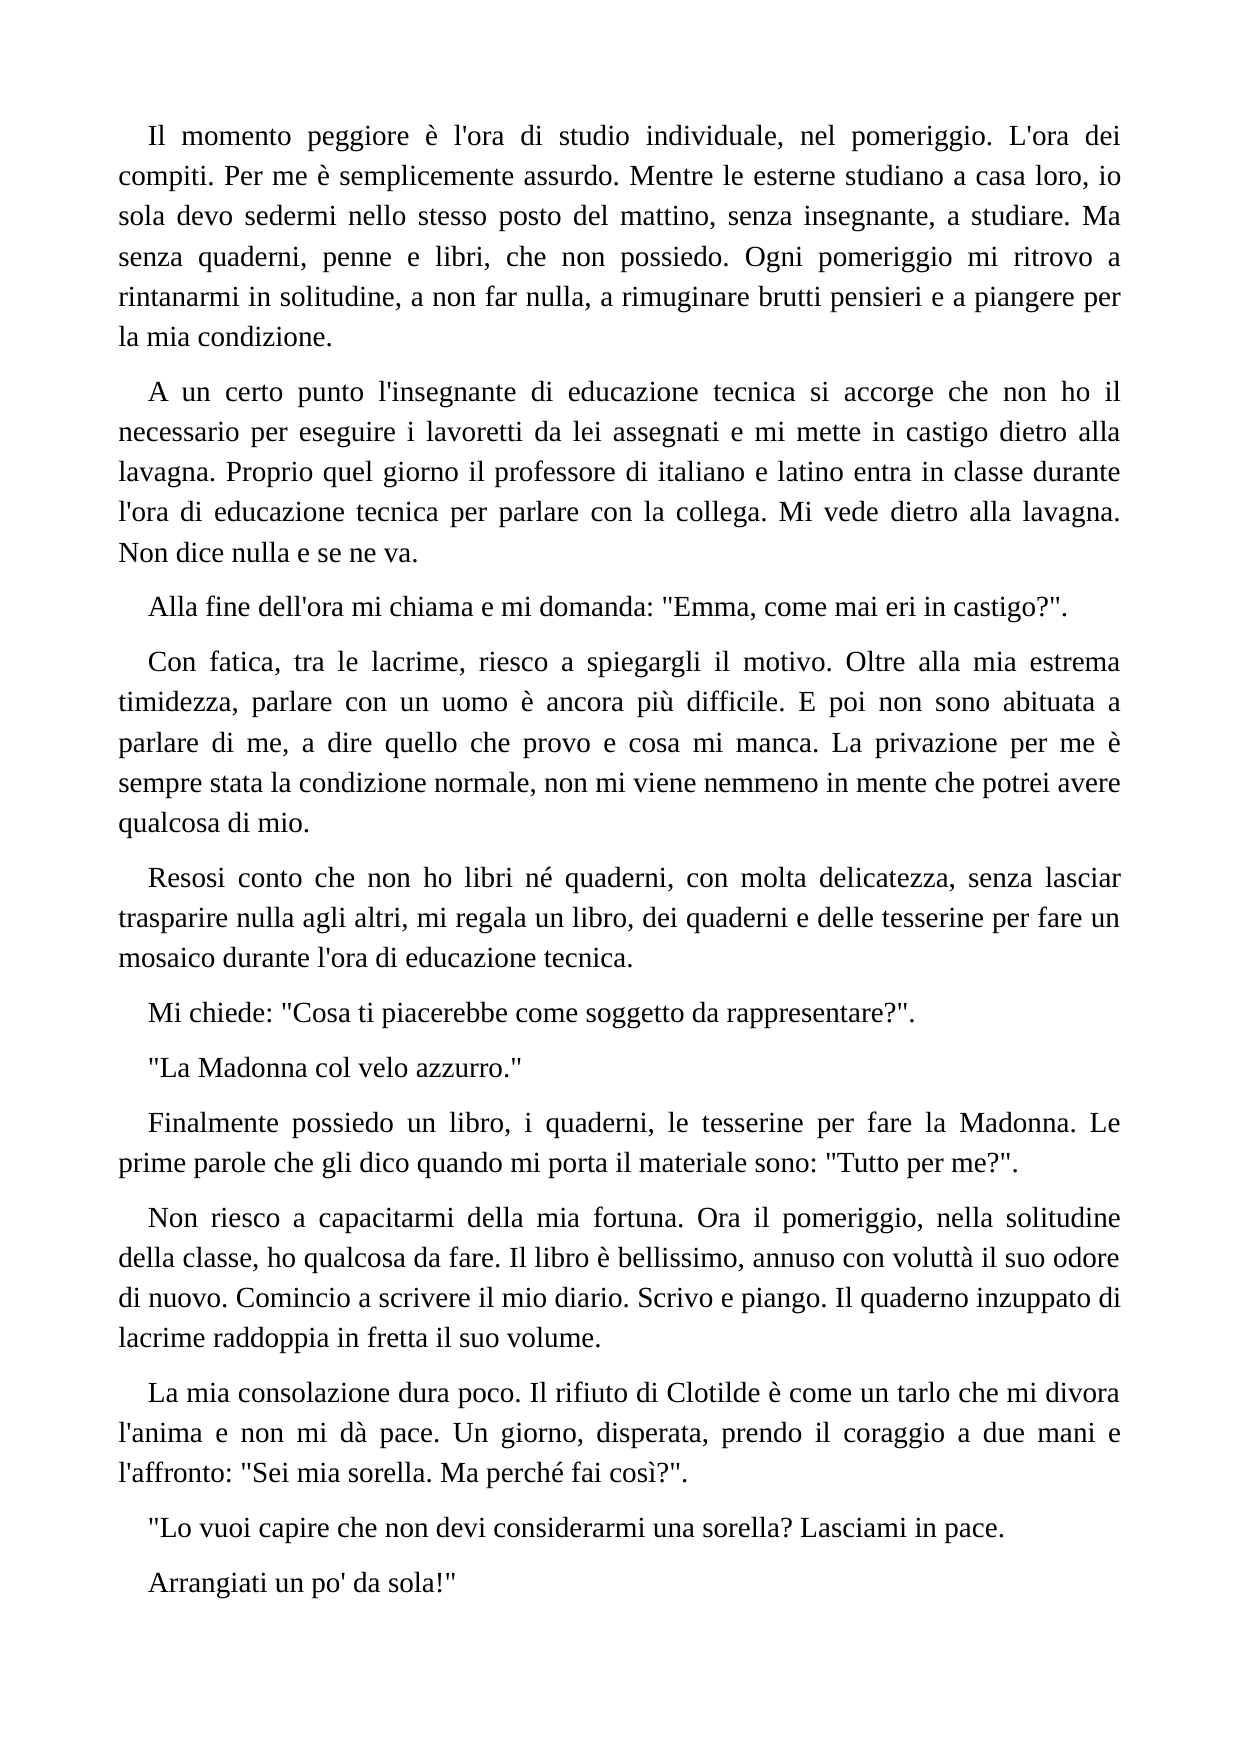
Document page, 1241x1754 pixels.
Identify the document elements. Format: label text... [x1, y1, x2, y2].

text Mi chiede: "Cosa ti piacerebbe come soggetto da rappresentare?". [118, 995, 1122, 1029]
text Non riesco a capacitarmi della mia fortuna. Ora il pomeriggio, nella solitudine della classe, ho qualcosa da fare. Il libro è bellissimo, annuso con voluttà il suo odore di nuovo. Comincio a scrivere il mio diario. Scrivo e piango. Il quaderno inzuppato di lacrime raddoppia in fretta il suo volume. [118, 1200, 1122, 1354]
text "Lo vuoi capire che non devi considerarmi una sorella? Lasciami in pace. [118, 1510, 1122, 1544]
text Finalmente possiedo un libro, i quaderni, le tesserine per fare la Madonna. Le prime parole che gli dico quando mi porta il materiale sono: "Tutto per me?". [118, 1105, 1122, 1178]
text Arrangiati un po' da sola!" [118, 1565, 1122, 1599]
text Resosi conto che non ho libri né quaderni, con molta delicatezza, senza lasciar trasparire nulla agli altri, mi regala un libro, dei quaderni e delle tesserine per fare un mosaico durante l'ora di educazione tecnica. [118, 860, 1122, 974]
text "La Madonna col velo azzurro." [118, 1050, 1122, 1083]
text Con fatica, tra le lacrime, riesco a spiegargli il motivo. Oltre alla mia estrema timidezza, parlare con un uomo è ancora più difficile. E poi non sono abituata a parlare di me, a dire quello che provo e cosa mi manca. La privazione per me è sempre stata la condizione normale, non mi viene nemmeno in mente che potrei avere qualcosa di mio. [118, 644, 1122, 839]
text Alla fine dell'ora mi chiama e mi domanda: "Emma, come mai eri in castigo?". [118, 589, 1122, 623]
text A un certo punto l'insegnante di educazione tecnica si accorge che non ho il necessario per eseguire i lavoretti da lei assegnati e mi mette in castigo dietro alla lavagna. Proprio quel giorno il professore di italiano e latino entra in classe durante l'ora di educazione tecnica per parlare con la collega. Mi vede dietro alla lavagna. Non dice nulla e se ne va. [118, 374, 1122, 568]
text Il momento peggiore è l'ora di studio individuale, nel pomeriggio. L'ora dei compiti. Per me è semplicemente assurdo. Mentre le esterne studiano a casa loro, io sola devo sedermi nello stesso posto del mattino, senza insegnante, a studiare. Ma senza quaderni, penne e libri, che non possiedo. Ogni pomeriggio mi ritrovo a rintanarmi in solitudine, a non far nulla, a rimuginare brutti pensieri e a piangere per la mia condizione. [118, 118, 1122, 353]
text La mia consolazione dura poco. Il rifiuto di Clotilde è come un tarlo che mi divora l'anima e non mi dà pace. Un giorno, disperata, prendo il coraggio a due mani e l'affronto: "Sei mia sorella. Ma perché fai così?". [118, 1375, 1122, 1489]
